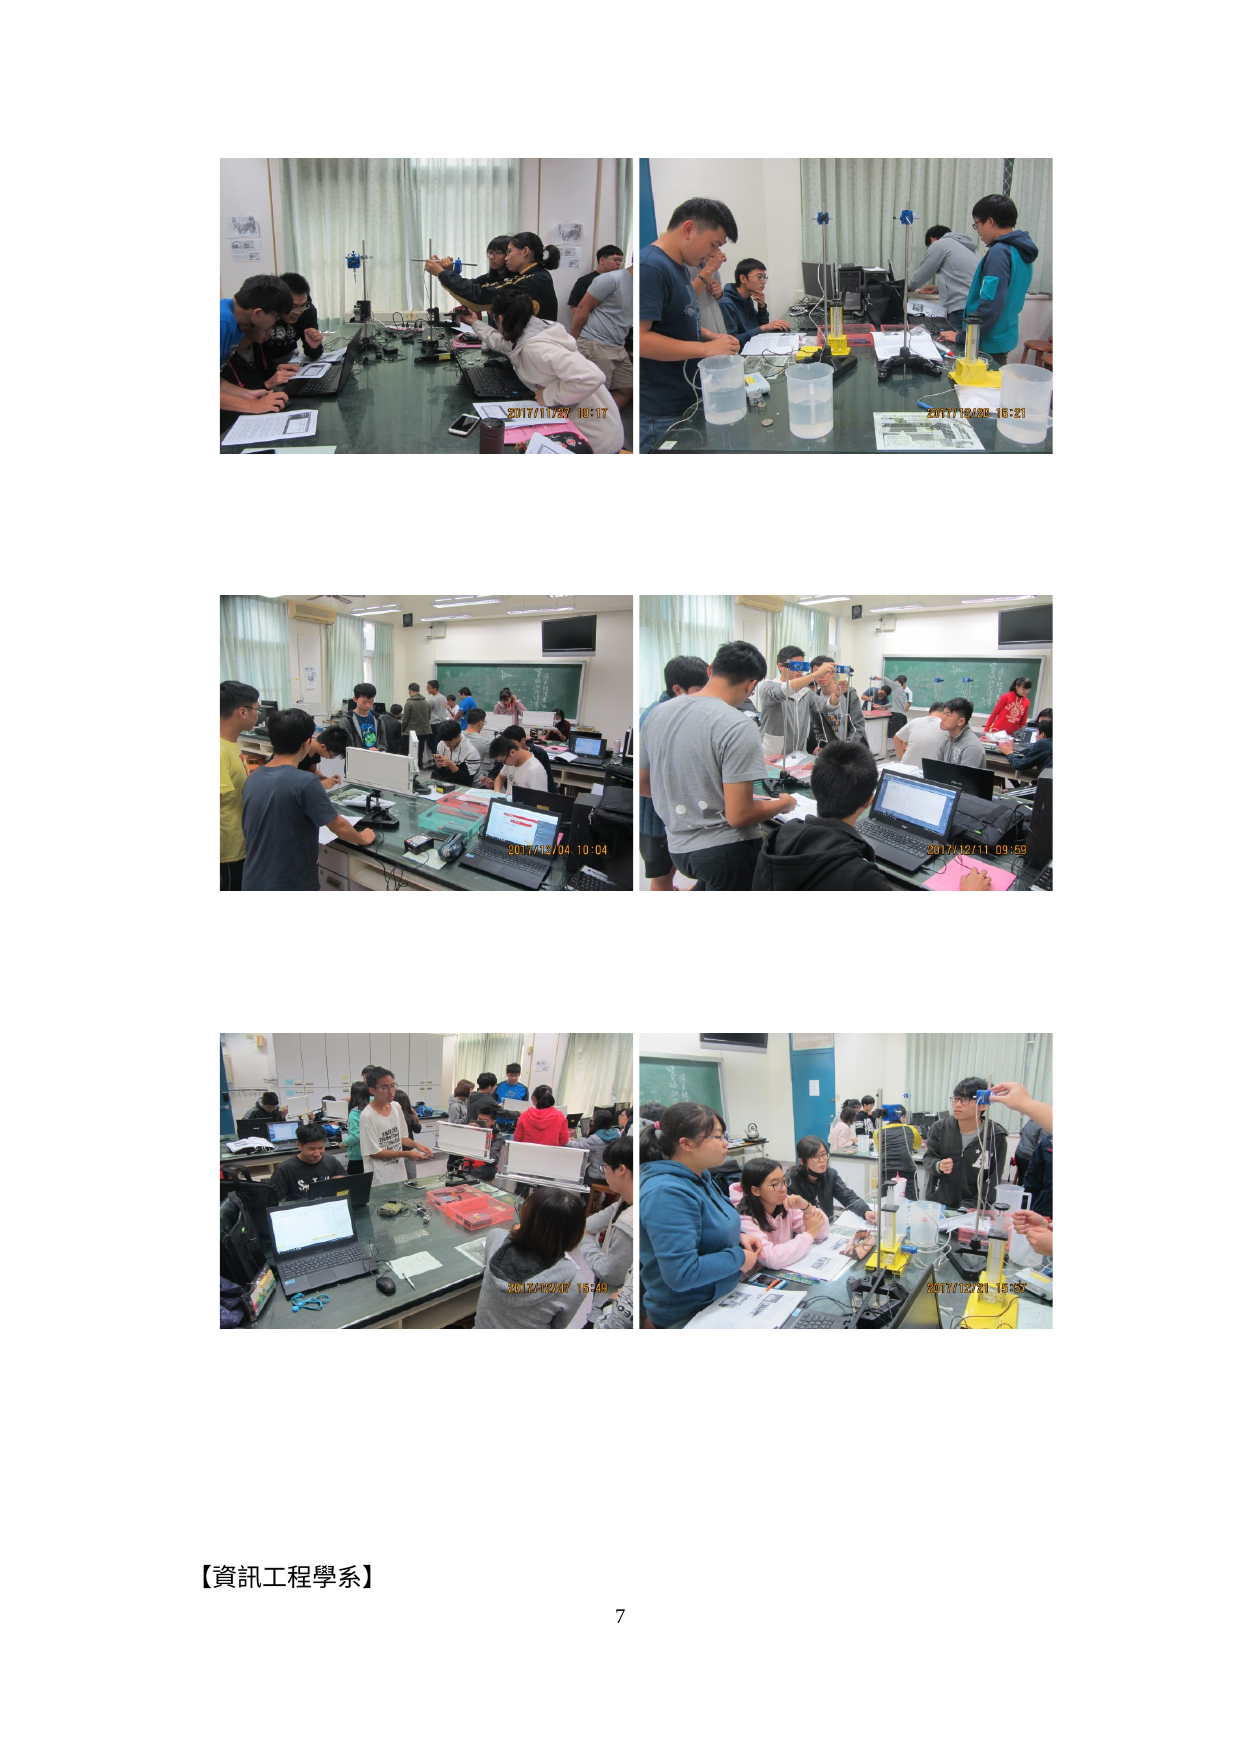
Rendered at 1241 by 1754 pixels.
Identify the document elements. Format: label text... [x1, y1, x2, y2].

text 【資訊工程學系】 [187, 1534, 1053, 1596]
